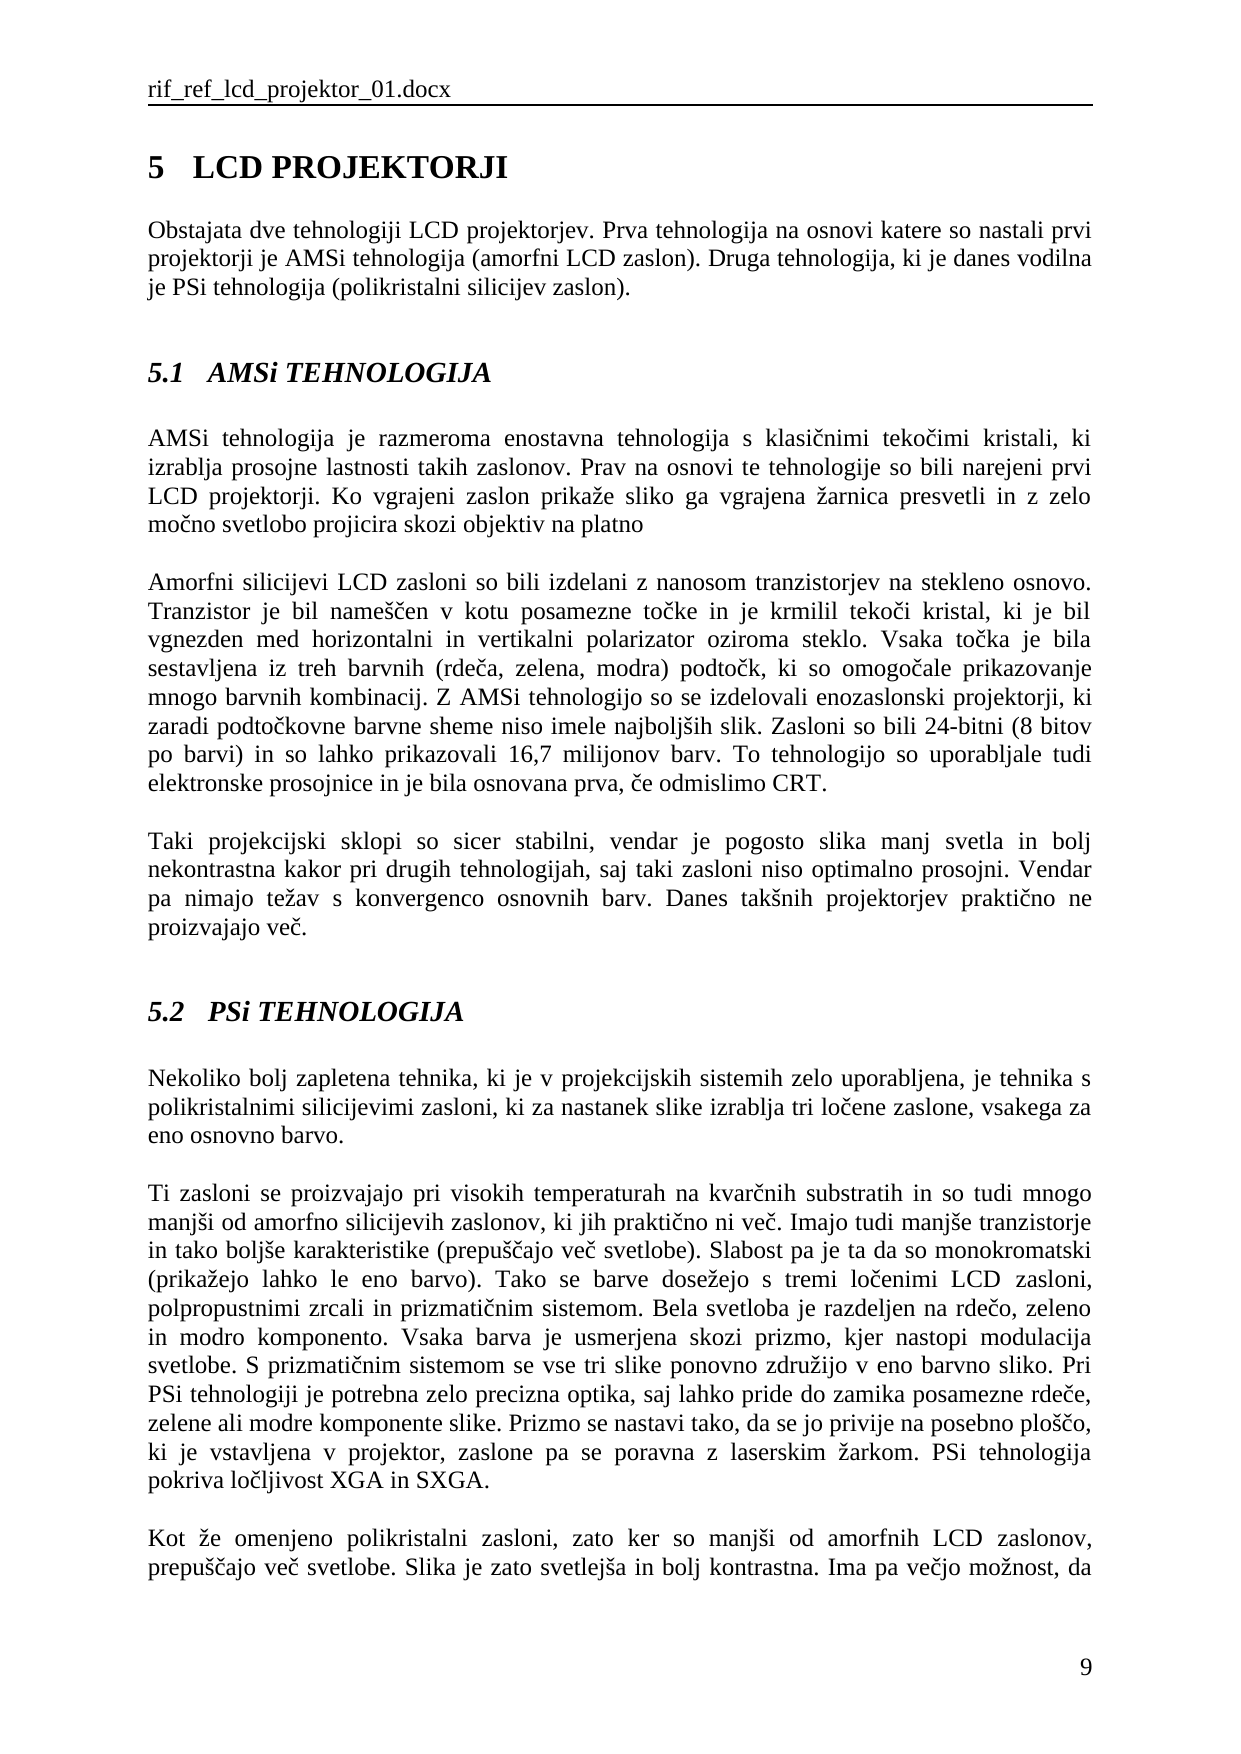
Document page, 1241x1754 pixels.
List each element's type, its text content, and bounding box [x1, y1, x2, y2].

subtitle PSi TEHNOLOGIJA [148, 994, 1093, 1028]
text Obstajata dve tehnologiji LCD projektorjev. Prva tehnologija na osnovi katere so nastali prvi projektorji je AMSi tehnologija (amorfni LCD zaslon). Druga tehnologija, ki je danes vodilna je PSi tehnologija (polikristalni silicijev zaslon). [148, 215, 1093, 301]
text Nekoliko bolj zapletena tehnika, ki je v projekcijskih sistemih zelo uporabljena, je tehnika s polikristalnimi silicijevimi zasloni, ki za nastanek slike izrablja tri ločene zaslone, vsakega za eno osnovno barvo. [148, 1063, 1093, 1149]
subtitle LCD PROJEKTORJI [148, 148, 1093, 186]
text AMSi tehnologija je razmeroma enostavna tehnologija s klasičnimi tekočimi kristali, ki izrablja prosojne lastnosti takih zaslonov. Prav na osnovi te tehnologije so bili narejeni prvi LCD projektorji. Ko vgrajeni zaslon prikaže sliko ga vgrajena žarnica presvetli in z zelo močno svetlobo projicira skozi objektiv na platno [148, 423, 1093, 538]
text Ti zasloni se proizvajajo pri visokih temperaturah na kvarčnih substratih in so tudi mnogo manjši od amorfno silicijevih zaslonov, ki jih praktično ni več. Imajo tudi manjše tranzistorje in tako boljše karakteristike (prepuščajo več svetlobe). Slabost pa je ta da so monokromatski (prikažejo lahko le eno barvo). Tako se barve dosežejo s tremi ločenimi LCD zasloni, polpropustnimi zrcali in prizmatičnim sistemom. Bela svetloba je razdeljen na rdečo, zeleno in modro komponento. Vsaka barva je usmerjena skozi prizmo, kjer nastopi modulacija svetlobe. S prizmatičnim sistemom se vse tri slike ponovno združijo v eno barvno sliko. Pri PSi tehnologiji je potrebna zelo precizna optika, saj lahko pride do zamika posamezne rdeče, zelene ali modre komponente slike. Prizmo se nastavi tako, da se jo privije na posebno ploščo, ki je vstavljena v projektor, zaslone pa se poravna z laserskim žarkom. PSi tehnologija pokriva ločljivost XGA in SXGA. [148, 1178, 1093, 1494]
text Kot že omenjeno polikristalni zasloni, zato ker so manjši od amorfnih LCD zaslonov, prepuščajo več svetlobe. Slika je zato svetlejša in bolj kontrastna. Ima pa večjo možnost, da [148, 1523, 1093, 1581]
subtitle AMSi TEHNOLOGIJA [148, 355, 1093, 388]
text Amorfni silicijevi LCD zasloni so bili izdelani z nanosom tranzistorjev na stekleno osnovo. Tranzistor je bil nameščen v kotu posamezne točke in je krmilil tekoči kristal, ki je bil vgnezden med horizontalni in vertikalni polarizator oziroma steklo. Vsaka točka je bila sestavljena iz treh barvnih (rdeča, zelena, modra) podtočk, ki so omogočale prikazovanje mnogo barvnih kombinacij. Z AMSi tehnologijo so se izdelovali enozaslonski projektorji, ki zaradi podtočkovne barvne sheme niso imele najboljših slik. Zasloni so bili 24-bitni (8 bitov po barvi) in so lahko prikazovali 16,7 milijonov barv. To tehnologijo so uporabljale tudi elektronske prosojnice in je bila osnovana prva, če odmislimo CRT. [148, 567, 1093, 797]
text Taki projekcijski sklopi so sicer stabilni, vendar je pogosto slika manj svetla in bolj nekontrastna kakor pri drugih tehnologijah, saj taki zasloni niso optimalno prosojni. Vendar pa nimajo težav s konvergenco osnovnih barv. Danes takšnih projektorjev praktično ne proizvajajo več. [148, 826, 1093, 941]
